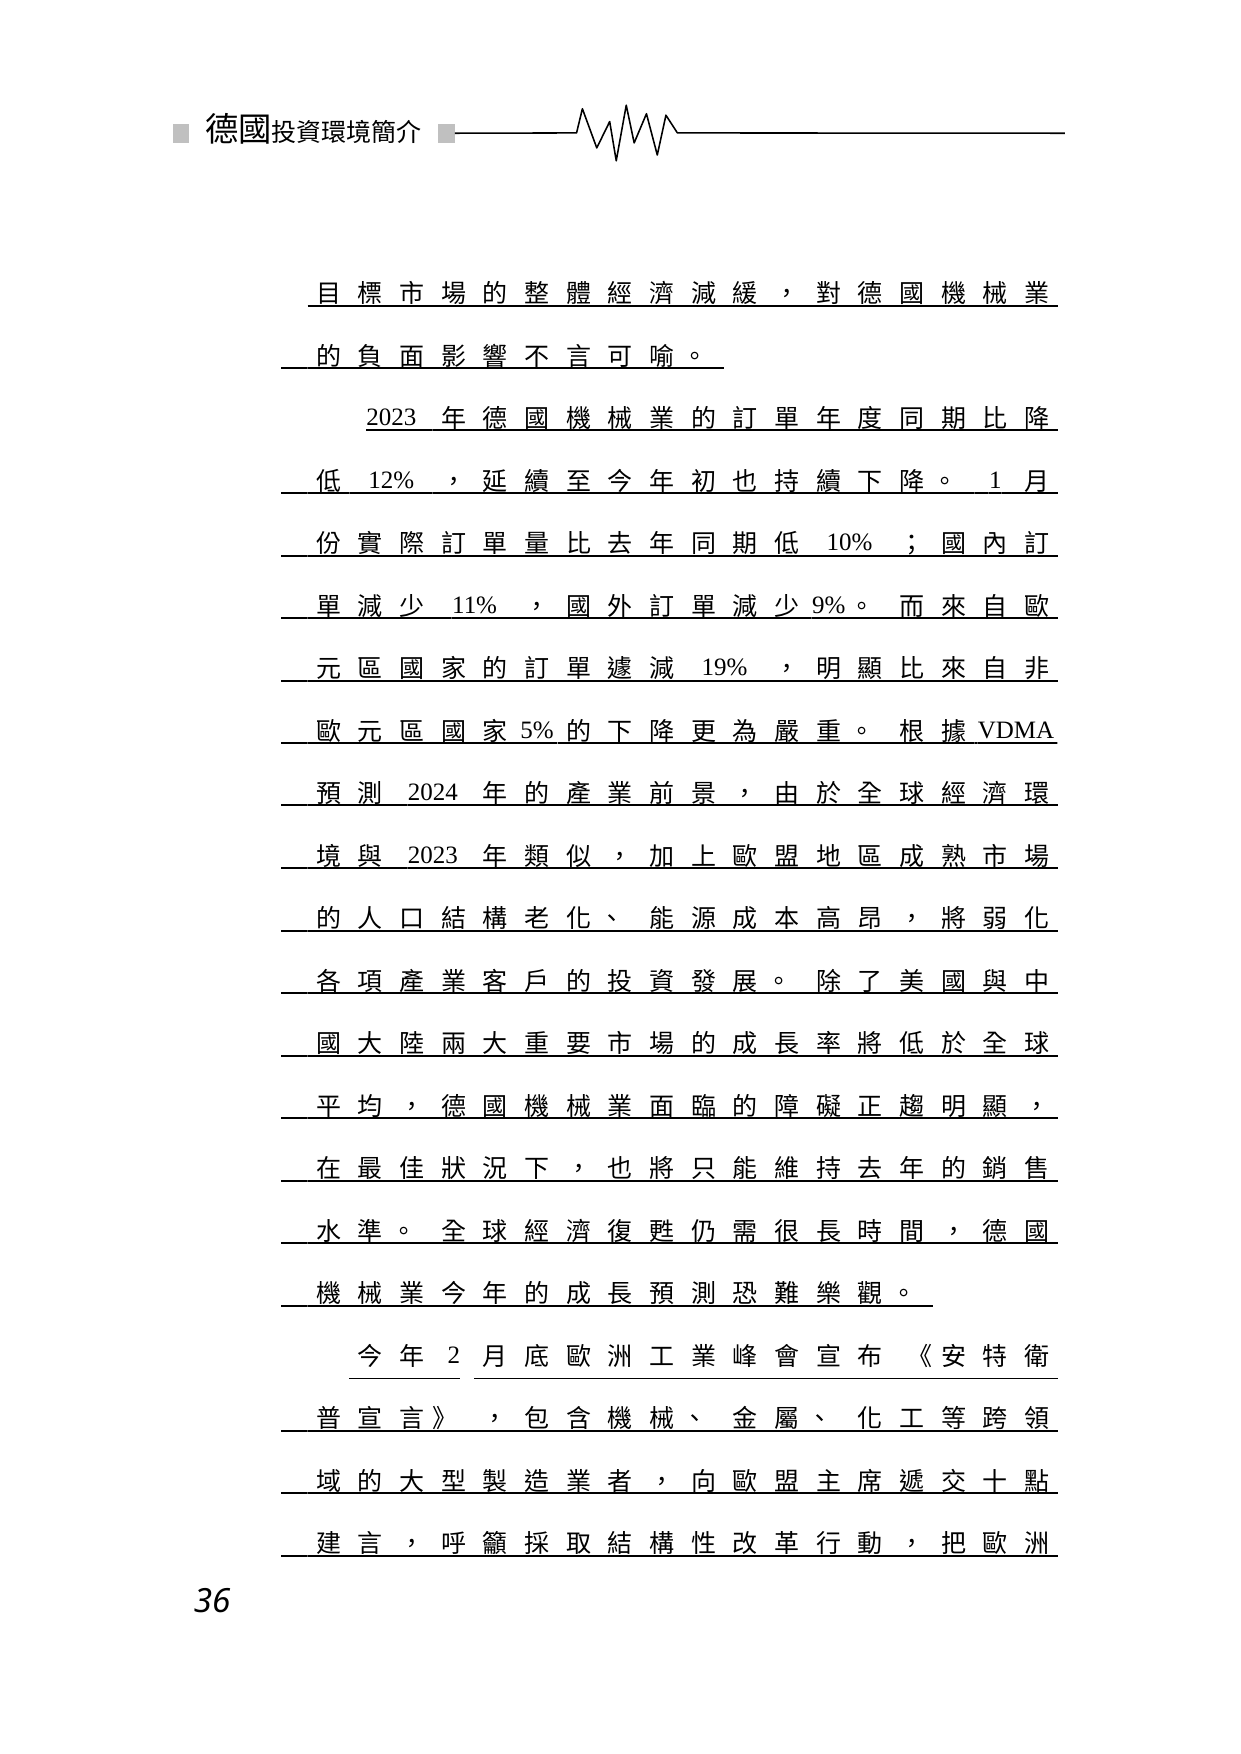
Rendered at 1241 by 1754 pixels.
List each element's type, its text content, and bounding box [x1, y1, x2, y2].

text 份實際訂單量比去年同期低10%；國內訂 [281, 494, 1058, 555]
text 的人口結構老化、能源成本高昂，將弱化 [281, 869, 1058, 930]
text 目標市場的整體經濟減緩，對德國機械業的負面影響不言可喻。 [281, 250, 1058, 375]
text 在最佳狀況下，也將只能維持去年的銷售 [281, 1119, 1058, 1180]
text 域的大型製造業者，向歐盟主席遞交十點 [281, 1432, 1058, 1492]
text 元區國家的訂單遽減19%，明顯比來自非 [281, 619, 1058, 680]
text 境與2023年類似，加上歐盟地區成熟市場 [281, 806, 1058, 867]
text 各項產業客戶的投資發展。除了美國與中 [281, 932, 1058, 992]
text 2023年德國機械業的訂單年度同期比降低12%，延續至今年初也持續下降。1月 [281, 375, 1058, 492]
text 歐元區國家5%的下降更為嚴重。根據VDMA [281, 682, 1058, 742]
text 今年2月底歐洲工業峰會宣布《安特衛普宣言》，包含機械、金屬、化工等跨領 [281, 1313, 1058, 1430]
text 國大陸兩大重要市場的成長率將低於全球 [281, 994, 1058, 1055]
text 單減少11%，國外訂單減少9%。而來自歐 [281, 557, 1058, 617]
text 平均，德國機械業面臨的障礙正趨明顯， [281, 1057, 1058, 1117]
text 水準。全球經濟復甦仍需很長時間，德國 [281, 1182, 1058, 1242]
text 建言，呼籲採取結構性改革行動，把歐洲 [281, 1494, 1058, 1555]
text 機械業今年的成長預測恐難樂觀。 [281, 1244, 1058, 1313]
text 預測2024年的產業前景，由於全球經濟環 [281, 744, 1058, 804]
